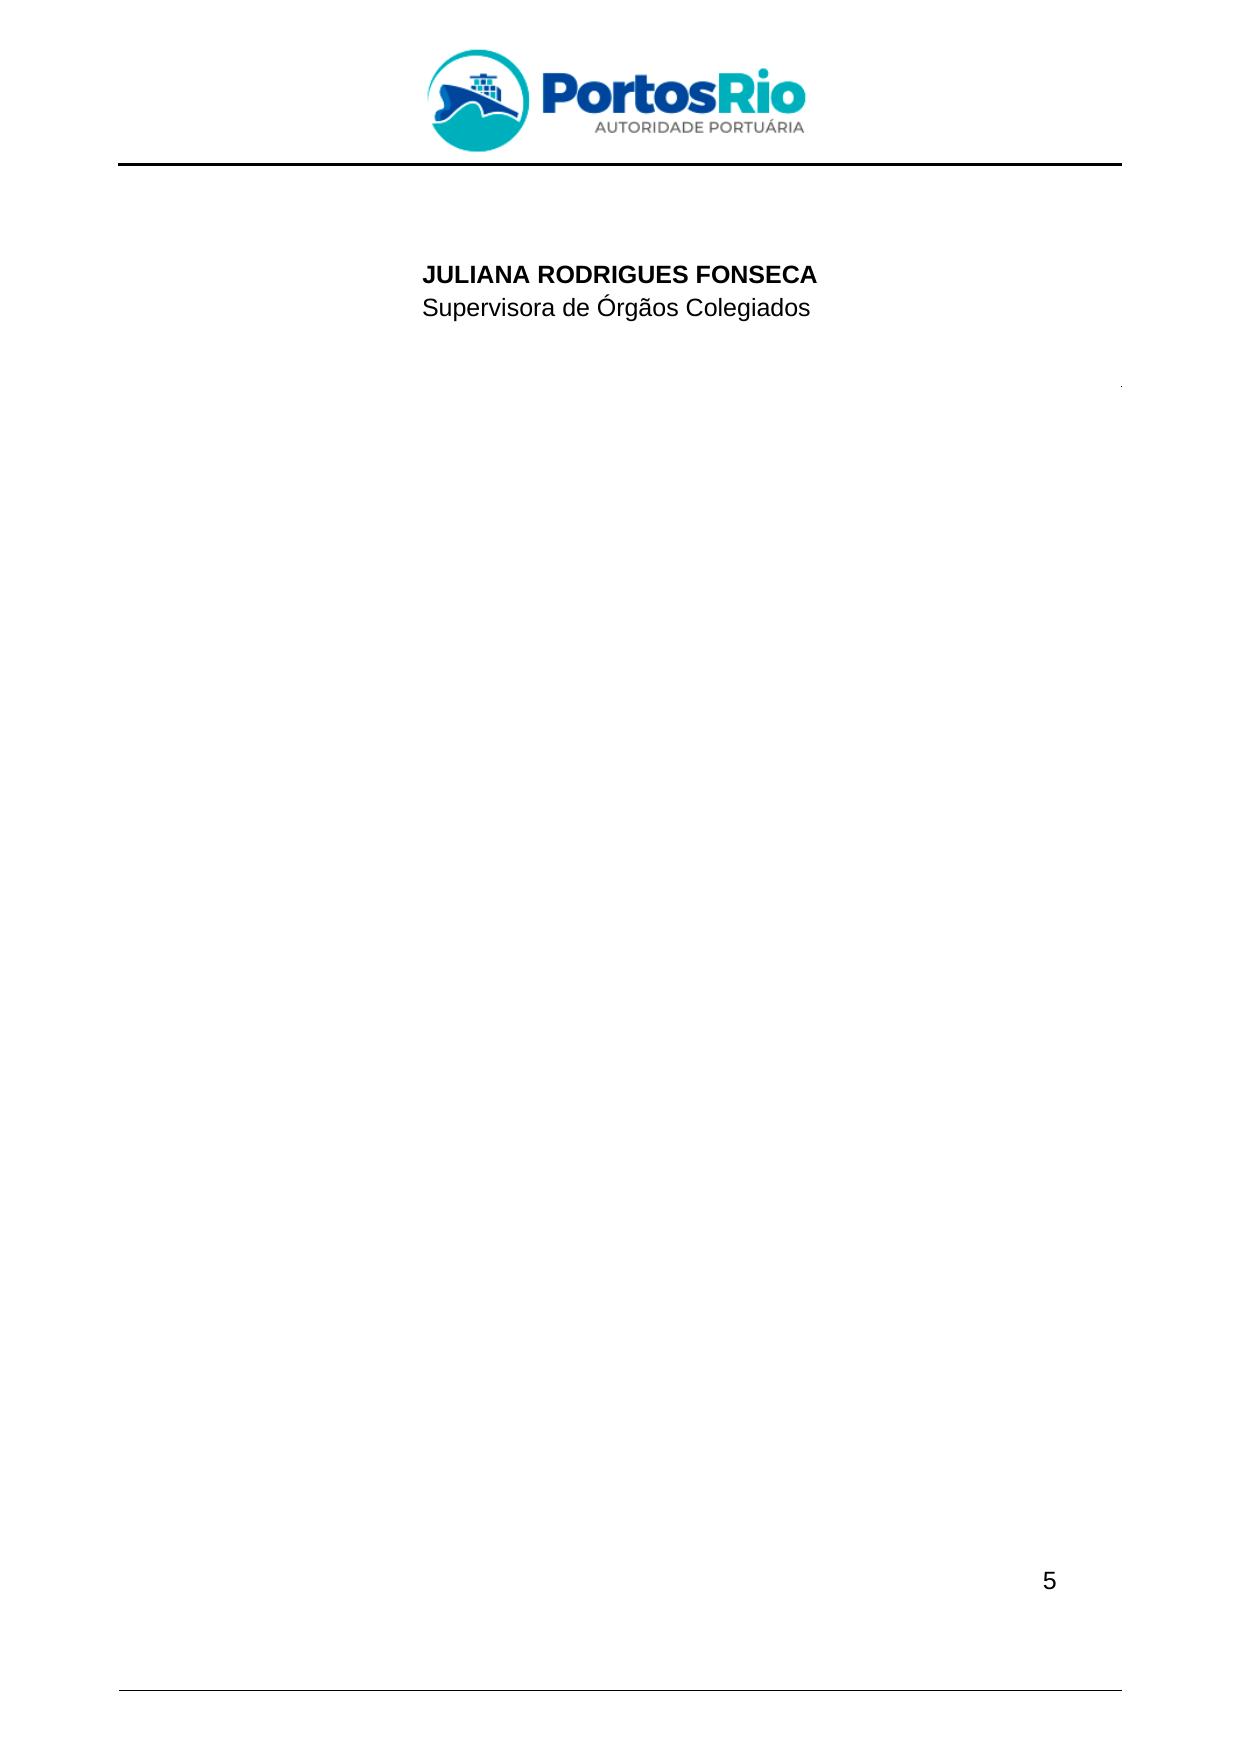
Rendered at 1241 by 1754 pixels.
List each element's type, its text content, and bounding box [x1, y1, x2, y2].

text Supervisora de Órgãos Colegiados [119, 227, 1121, 386]
text JULIANA RODRIGUES FONSECA [119, 196, 1121, 227]
